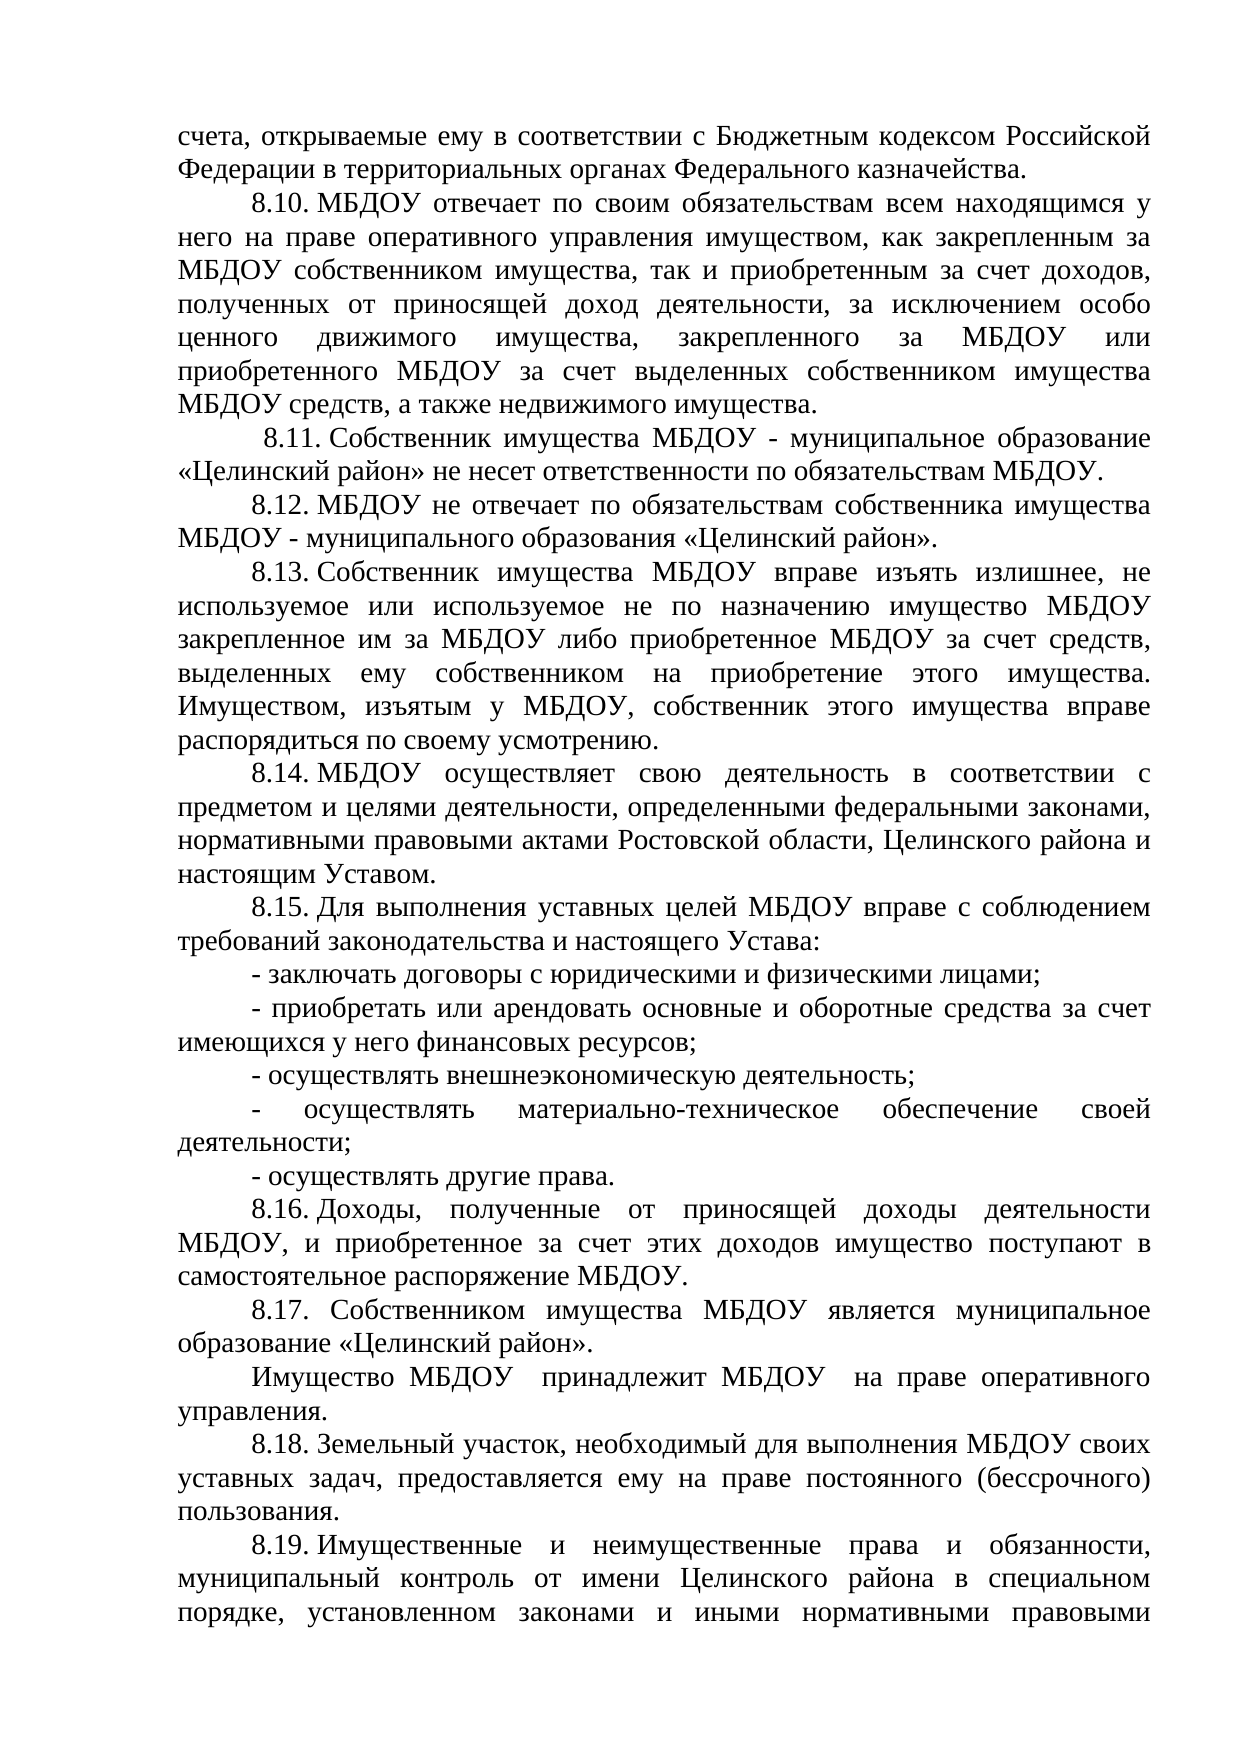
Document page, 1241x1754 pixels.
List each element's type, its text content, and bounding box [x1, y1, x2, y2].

text 8.17. Собственником имущества МБДОУ является муниципальное образование «Целинский район». [177, 1292, 1152, 1359]
text 8.13. Собственник имущества МБДОУ вправе изъять излишнее, не используемое или используемое не по назначению имущество МБДОУ закрепленное им за МБДОУ либо приобретенное МБДОУ за счет средств, выделенных ему собственником на приобретение этого имущества. Имуществом, изъятым у МБДОУ, собственник этого имущества вправе распорядиться по своему усмотрению. [177, 554, 1152, 755]
text 8.18. Земельный участок, необходимый для выполнения МБДОУ своих уставных задач, предоставляется ему на праве постоянного (бессрочного) пользования. [177, 1426, 1152, 1527]
text - осуществлять материально-техническое обеспечение своей деятельности; [177, 1091, 1152, 1158]
text - осуществлять другие права. [177, 1158, 1152, 1191]
text 8.10. МБДОУ отвечает по своим обязательствам всем находящимся у него на праве оперативного управления имуществом, как закрепленным за МБДОУ собственником имущества, так и приобретенным за счет доходов, полученных от приносящей доход деятельности, за исключением особо ценного движимого имущества, закрепленного за МБДОУ или приобретенного МБДОУ за счет выделенных собственником имущества МБДОУ средств, а также недвижимого имущества. [177, 185, 1152, 420]
text счета, открываемые ему в соответствии с Бюджетным кодексом Российской Федерации в территориальных органах Федерального казначейства. [177, 118, 1152, 185]
text - заключать договоры с юридическими и физическими лицами; [177, 957, 1152, 990]
text Имущество МБДОУ принадлежит МБДОУ на праве оперативного управления. [177, 1359, 1152, 1426]
text 8.11. Собственник имущества МБДОУ - муниципальное образование «Целинский район» не несет ответственности по обязательствам МБДОУ. [177, 420, 1152, 487]
text - приобретать или арендовать основные и оборотные средства за счет имеющихся у него финансовых ресурсов; [177, 990, 1152, 1057]
text - осуществлять внешнеэкономическую деятельность; [177, 1057, 1152, 1091]
text 8.12. МБДОУ не отвечает по обязательствам собственника имущества МБДОУ - муниципального образования «Целинский район». [177, 487, 1152, 554]
text 8.19. Имущественные и неимущественные права и обязанности, муниципальный контроль от имени Целинского района в специальном порядке, установленном законами и иными нормативными правовыми [177, 1527, 1152, 1627]
text 8.14. МБДОУ осуществляет свою деятельность в соответствии с предметом и целями деятельности, определенными федеральными законами, нормативными правовыми актами Ростовской области, Целинского района и настоящим Уставом. [177, 755, 1152, 889]
text 8.16. Доходы, полученные от приносящей доходы деятельности МБДОУ, и приобретенное за счет этих доходов имущество поступают в самостоятельное распоряжение МБДОУ. [177, 1191, 1152, 1292]
text 8.15. Для выполнения уставных целей МБДОУ вправе с соблюдением требований законодательства и настоящего Устава: [177, 889, 1152, 957]
